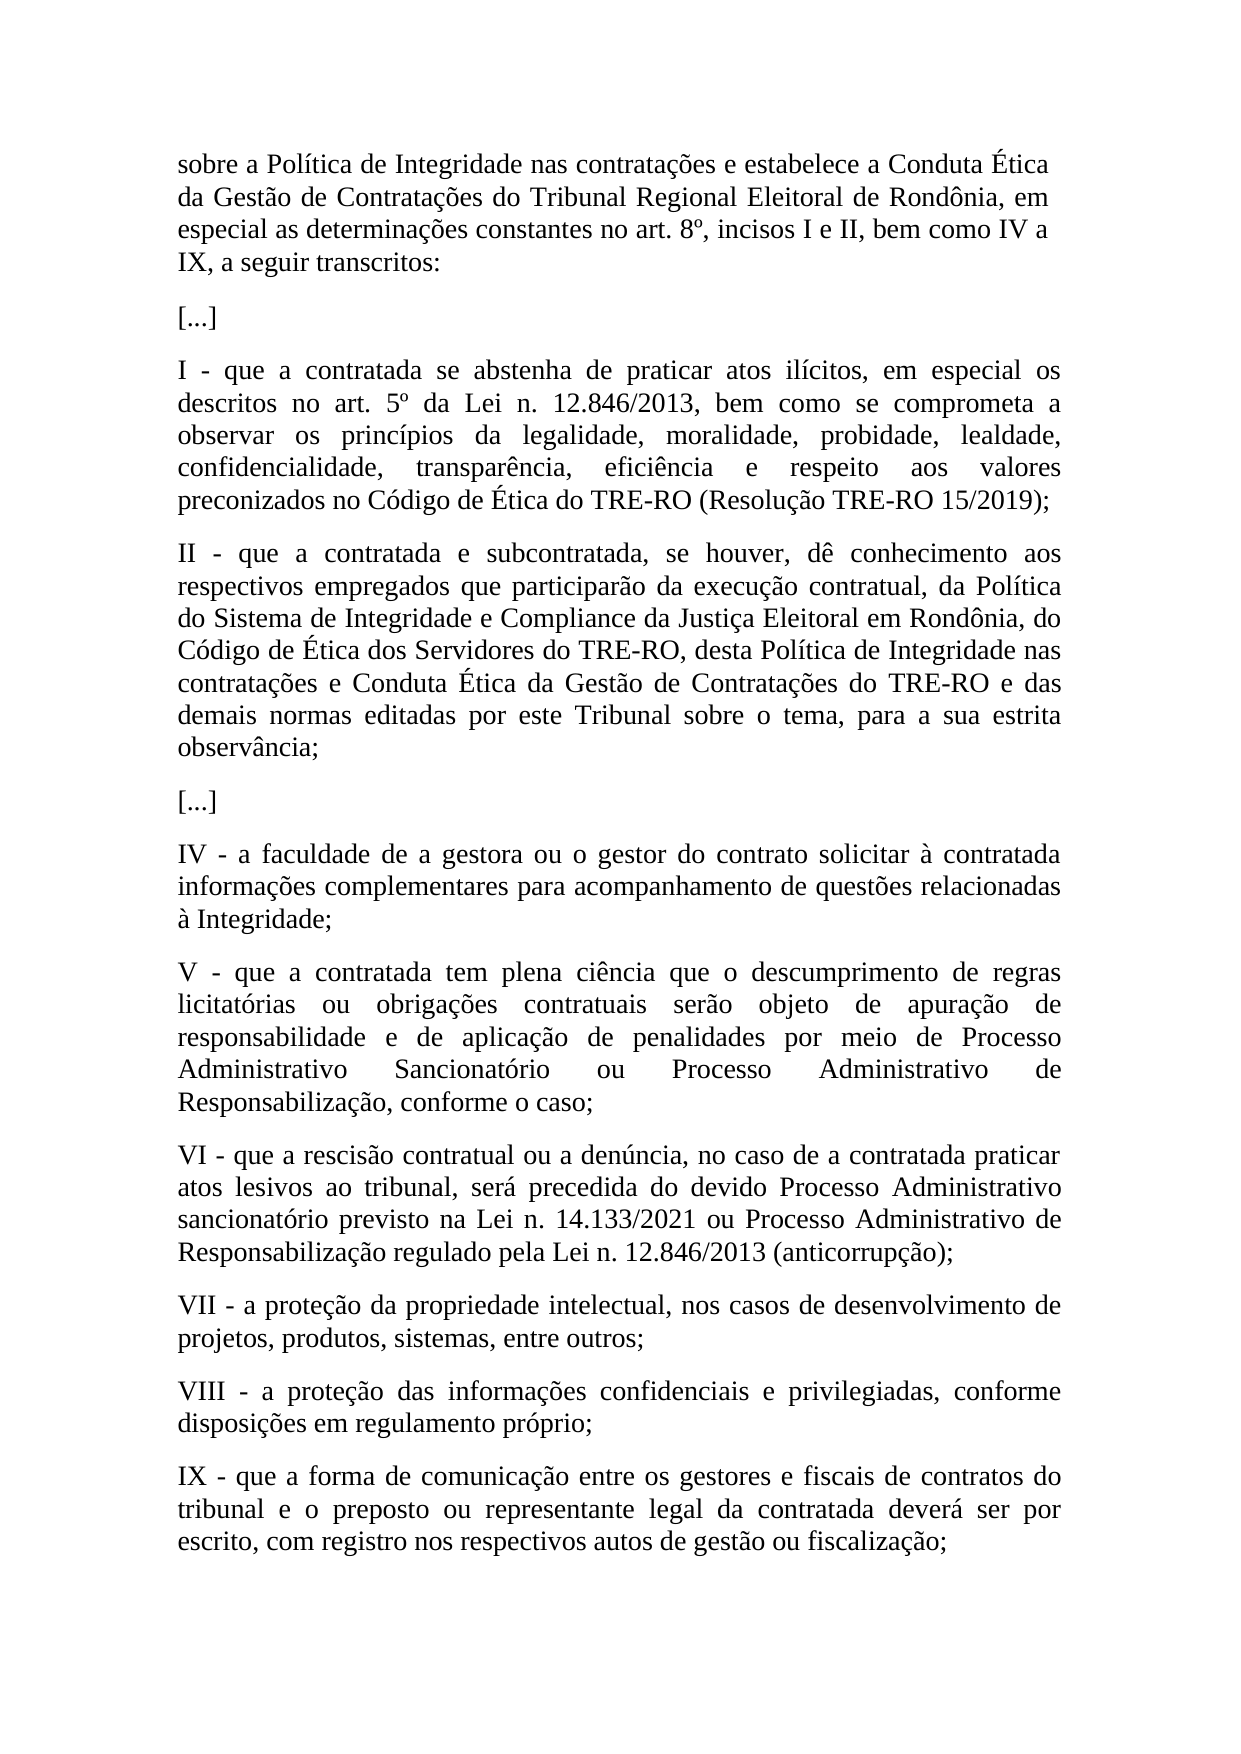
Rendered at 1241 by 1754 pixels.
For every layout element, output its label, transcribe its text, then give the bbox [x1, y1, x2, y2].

text V - que a contratada tem plena ciência que o descumprimento de regras licitatórias ou obrigações contratuais serão objeto de apuração de responsabilidade e de aplicação de penalidades por meio de Processo Administrativo Sancionatório ou Processo Administrativo de Responsabilização, conforme o caso; [177, 955, 1063, 1117]
text VII - a proteção da propriedade intelectual, nos casos de desenvolvimento de projetos, produtos, sistemas, entre outros; [177, 1288, 1063, 1353]
text IX - que a forma de comunicação entre os gestores e fiscais de contratos do tribunal e o preposto ou representante legal da contratada deverá ser por escrito, com registro nos respectivos autos de gestão ou fiscalização; [177, 1459, 1063, 1557]
text IV - a faculdade de a gestora ou o gestor do contrato solicitar à contratada informações complementares para acompanhamento de questões relacionadas à Integridade; [177, 837, 1063, 934]
text II - que a contratada e subcontratada, se houver, dê conhecimento aos respectivos empregados que participarão da execução contratual, da Política do Sistema de Integridade e Compliance da Justiça Eleitoral em Rondônia, do Código de Ética dos Servidores do TRE-RO, desta Política de Integridade nas contratações e Conduta Ética da Gestão de Contratações do TRE-RO e das demais normas editadas por este Tribunal sobre o tema, para a sua estrita observância; [177, 536, 1063, 763]
text I - que a contratada se abstenha de praticar atos ilícitos, em especial os descritos no art. 5º da Lei n. 12.846/2013, bem como se comprometa a observar os princípios da legalidade, moralidade, probidade, lealdade, confidencialidade, transparência, eficiência e respeito aos valores preconizados no Código de Ética do TRE-RO (Resolução TRE-RO 15/2019); [177, 353, 1063, 515]
text VI - que a rescisão contratual ou a denúncia, no caso de a contratada praticar atos lesivos ao tribunal, será precedida do devido Processo Administrativo sancionatório previsto na Lei n. 14.133/2021 ou Processo Administrativo de Responsabilização regulado pela Lei n. 12.846/2013 (anticorrupção); [177, 1138, 1063, 1267]
text sobre a Política de Integridade nas contratações e estabelece a Conduta Ética da Gestão de Contratações do Tribunal Regional Eleitoral de Rondônia, em especial as determinações constantes no art. 8º, incisos I e II, bem como IV a IX, a seguir transcritos: [177, 148, 1051, 277]
text [...] [177, 784, 1063, 816]
text VIII - a proteção das informações confidenciais e privilegiadas, conforme disposições em regulamento próprio; [177, 1374, 1063, 1439]
text [...] [177, 300, 1063, 332]
